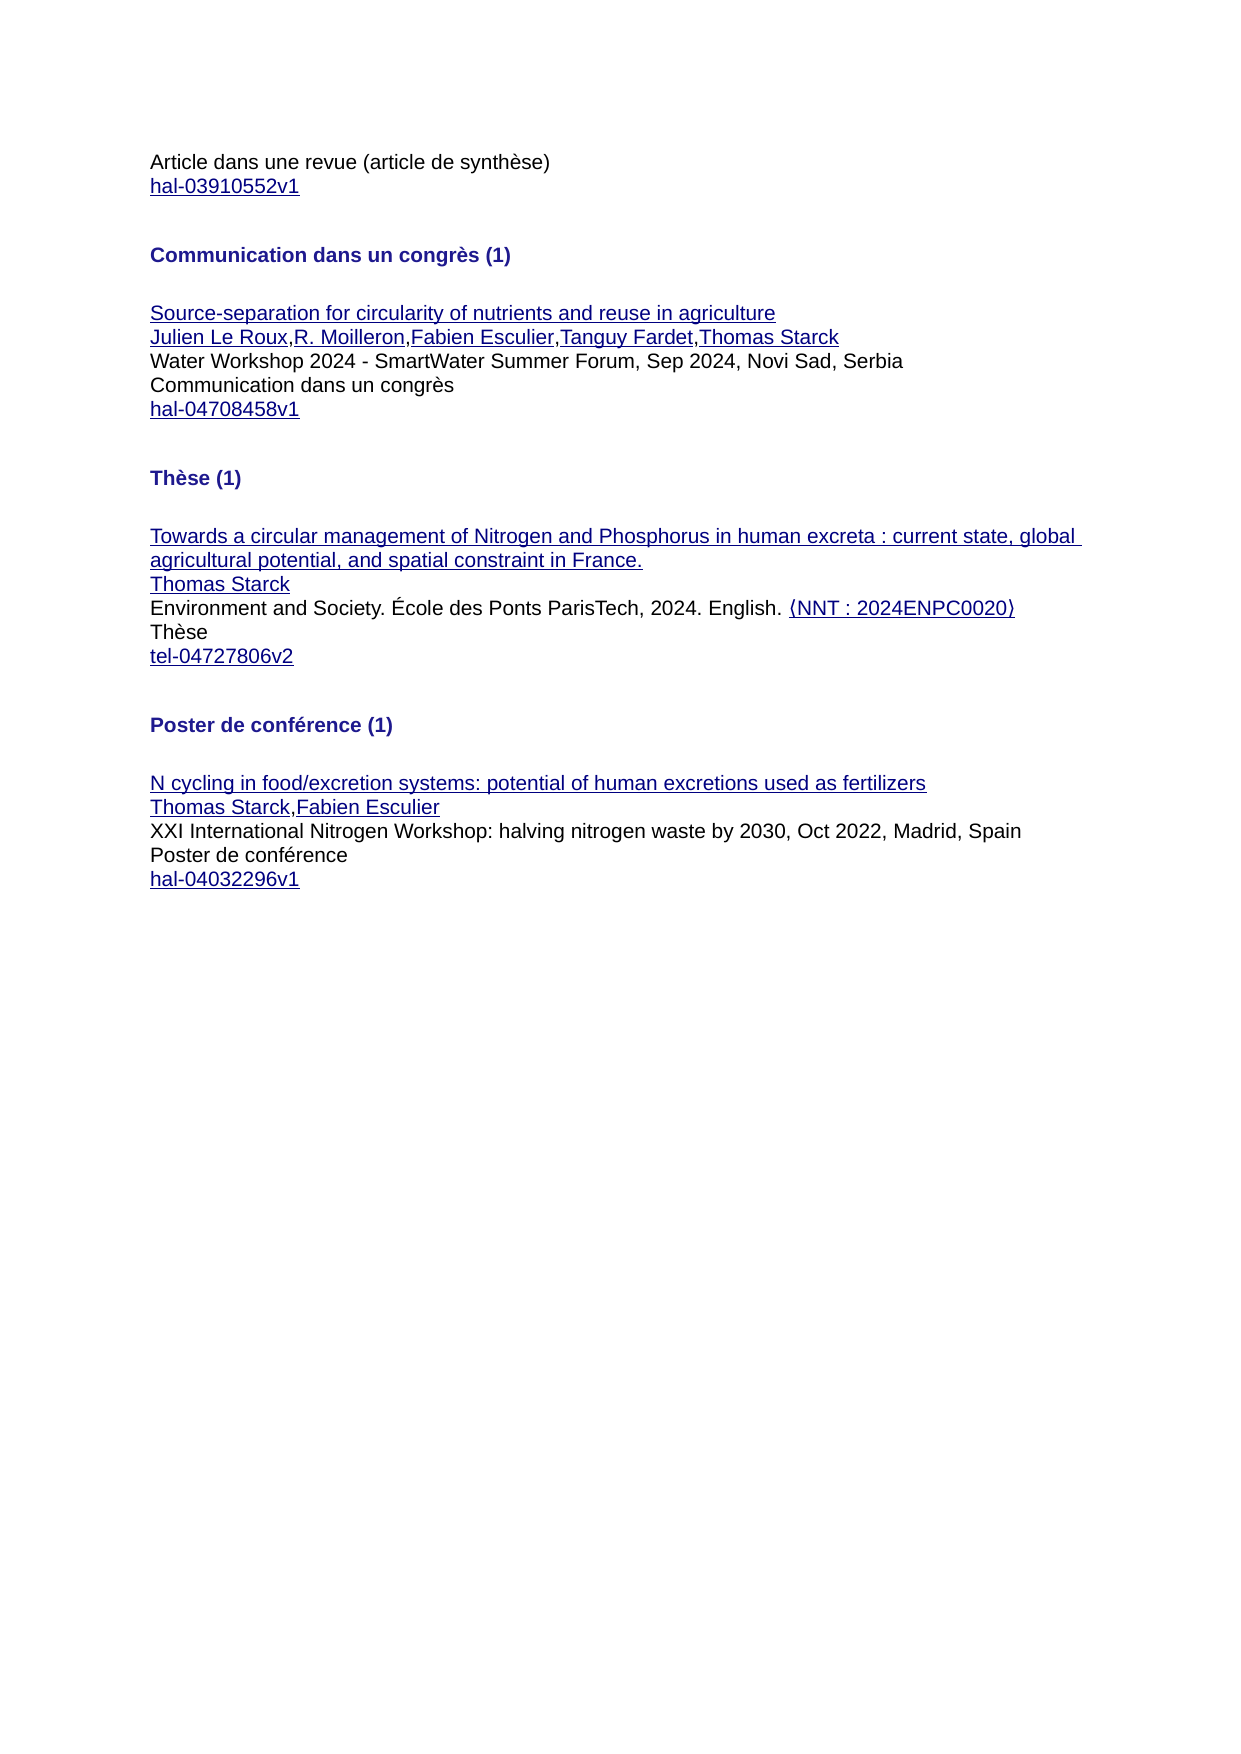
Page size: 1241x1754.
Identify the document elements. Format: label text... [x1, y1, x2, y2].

table_header Towards a circular management of Nitrogen and Phosphorus in human excreta : current state, global agricultural potential, and spatial constraint in France. Thomas Starck Environment and Society. École des Ponts ParisTech, 2024. English. ⟨NNT : 2024ENPC0020⟩ Thèse tel-04727806v2 [150, 524, 1090, 668]
subtitle Communication dans un congrès (1) [150, 243, 1090, 267]
subtitle Poster de conférence (1) [150, 712, 1090, 736]
table_header N cycling in food/excretion systems: potential of human excretions used as fertilizers Thomas Starck,Fabien Esculier XXI International Nitrogen Workshop: halving nitrogen waste by 2030, Oct 2022, Madrid, Spain Poster de conférence hal-04032296v1 [150, 771, 1090, 891]
subtitle Thèse (1) [150, 466, 1090, 489]
table_header Source-separation for circularity of nutrients and reuse in agriculture Julien Le Roux,R. Moilleron,Fabien Esculier,Tanguy Fardet,Thomas Starck Water Workshop 2024 - SmartWater Summer Forum, Sep 2024, Novi Sad, Serbia Communication dans un congrès hal-04708458v1 [150, 301, 1090, 421]
table_cell Article dans une revue (article de synthèse) hal-03910552v1 [150, 150, 1090, 198]
